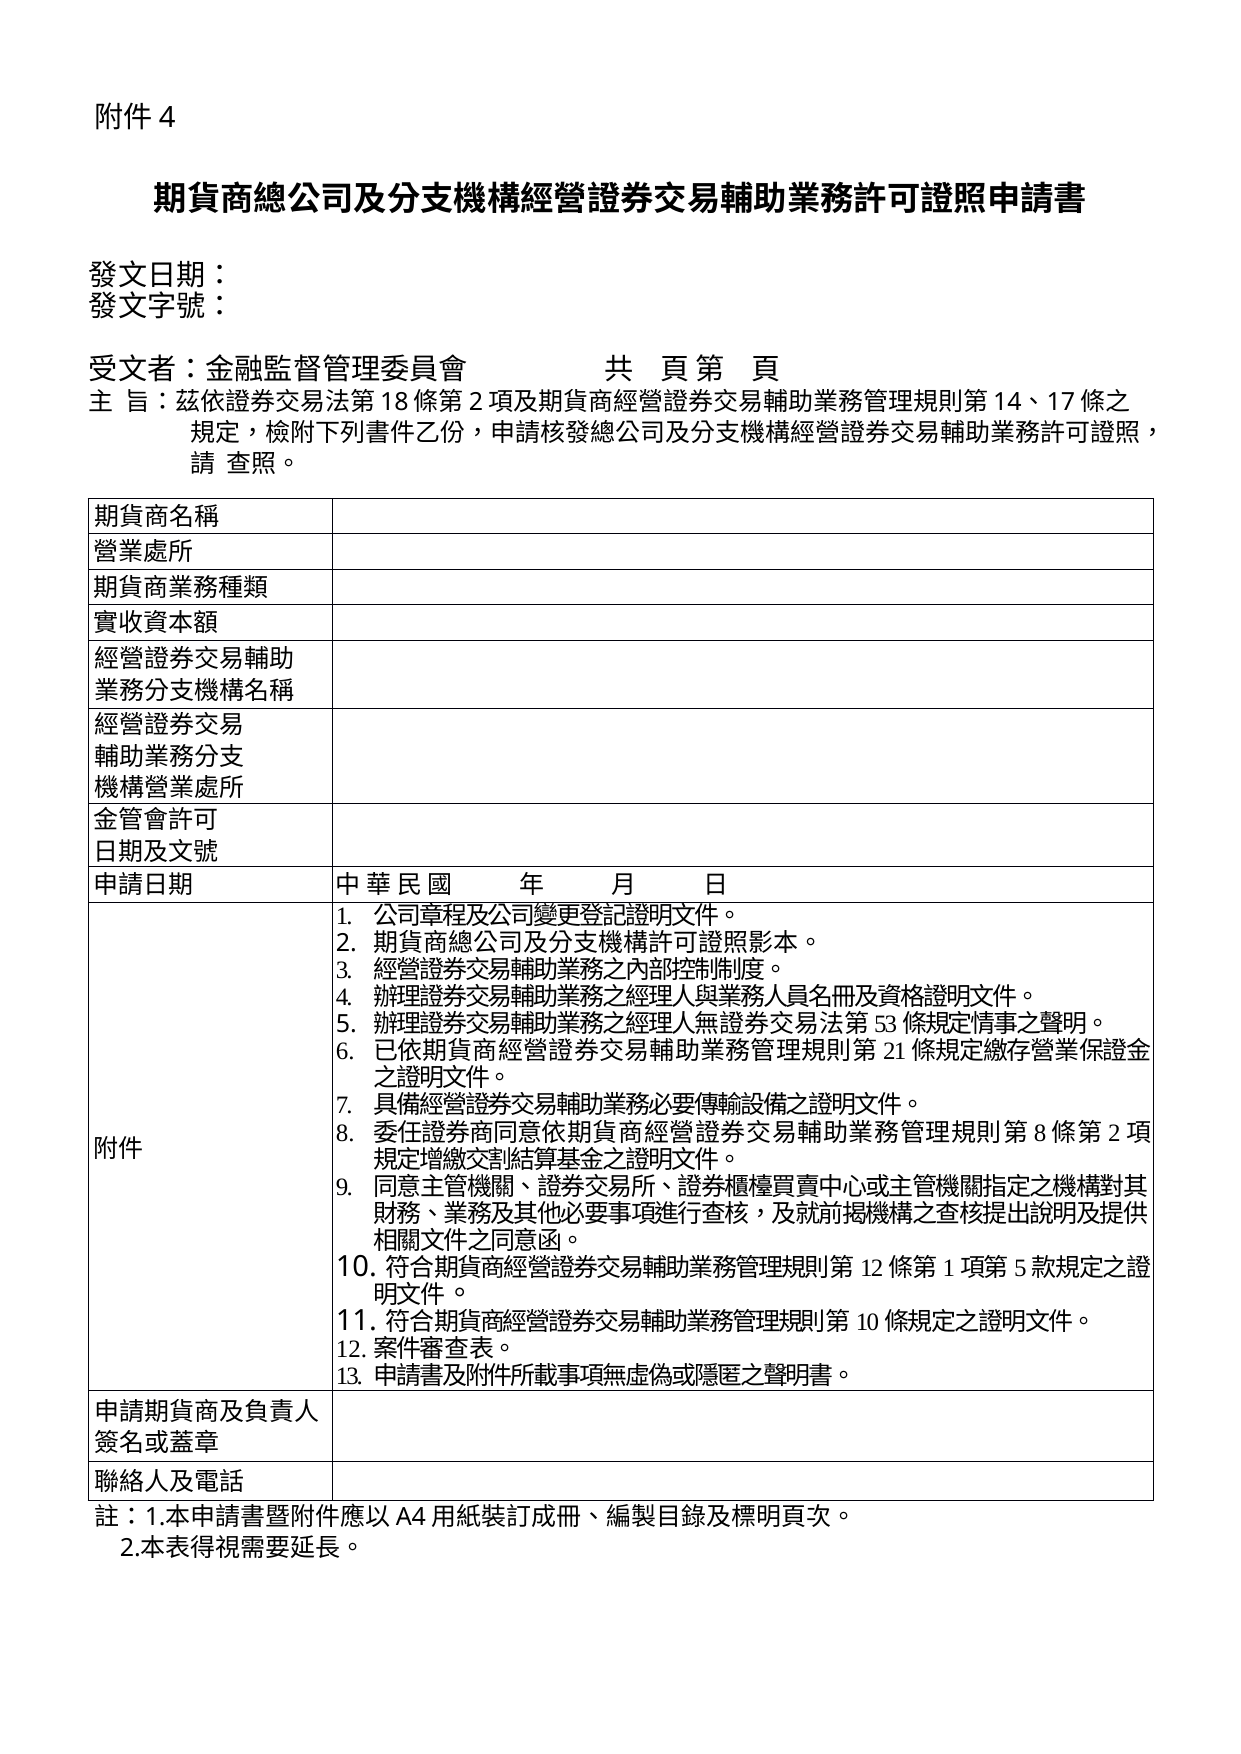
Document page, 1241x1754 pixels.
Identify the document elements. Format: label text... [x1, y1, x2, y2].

table_cell 實收資本額 [89, 605, 332, 639]
text 發文字號： [89, 292, 1152, 323]
table_header 期貨商名稱 [89, 499, 332, 533]
text 2.本表得視需要延長。 [94, 1532, 1152, 1563]
text 主 旨：茲依證券交易法第18條第2項及期貨商經營證券交易輔助業務管理規則第14、17條之規定，檢附下列書件乙份，申請核發總公司及分支機構經營證券交易輔助業務許可證照，請 查照。 [89, 385, 1152, 479]
table_cell [333, 804, 1153, 866]
text 受文者：金融監督管理委員會 共 頁 第 頁 [89, 354, 1152, 385]
table_cell 聯絡人及電話 [89, 1462, 332, 1499]
table_cell [333, 709, 1153, 803]
text 註：1.本申請書暨附件應以A4用紙裝訂成冊、編製目錄及標明頁次。 [94, 1501, 1152, 1532]
table_cell 公司章程及公司變更登記證明文件。 期貨商總公司及分支機構許可證照影本。 經營證券交易輔助業務之內部控制制度。 辦理證券交易輔助業務之經理人與業務人員名冊及資格證明文件。 辦理證券交易輔助業務之經理人無證券交易法第53條規定情事之聲明。 已依期貨商經營證券交易輔助業務管理規則第21條規定繳存營業保證金之證明文件。 具備經營證券交易輔助業務必要傳輸設備之證明文件。 委任證券商同意依期貨商經營證券交易輔助業務管理規則第8條第2項規定增繳交割結算基金之證明文件。 同意主管機關、證券交易所、證券櫃檯買賣中心或主管機關指定之機構對其財務、業務及其他必要事項進行查核，及就前揭機構之查核提出說明及提供相關文件之同意函。 符合期貨商經營證券交易輔助業務管理規則第12條第1項第5款規定之證明文件。 符合期貨商經營證券交易輔助業務管理規則第10條規定之證明文件。 案件審查表。 申請書及附件所載事項無虛偽或隱匿之聲明書。 [333, 903, 1153, 1390]
table_cell 中 華 民 國 年 月 日 [333, 867, 1153, 902]
table_cell 營業處所 [89, 534, 332, 569]
table_cell [333, 605, 1153, 639]
table_cell [333, 534, 1153, 569]
table_header [333, 499, 1153, 533]
table_cell 期貨商業務種類 [89, 570, 332, 604]
table_cell 金管會許可 日期及文號 [89, 804, 332, 866]
text 發文日期： [89, 260, 1152, 292]
text 附件4 [94, 94, 1152, 135]
text 期貨商總公司及分支機構經營證券交易輔助業務許可證照申請書 [89, 177, 1152, 219]
table_cell 附件 [89, 903, 332, 1390]
table_cell [333, 641, 1153, 708]
table_cell [333, 1391, 1153, 1461]
table_cell 經營證券交易輔助 業務分支機構名稱 [89, 641, 332, 708]
table_cell 申請日期 [89, 867, 332, 902]
table_cell [333, 570, 1153, 604]
table_cell 申請期貨商及負責人簽名或蓋章 [89, 1391, 332, 1461]
table_cell [333, 1462, 1153, 1499]
table_cell 經營證券交易 輔助業務分支 機構營業處所 [89, 709, 332, 803]
